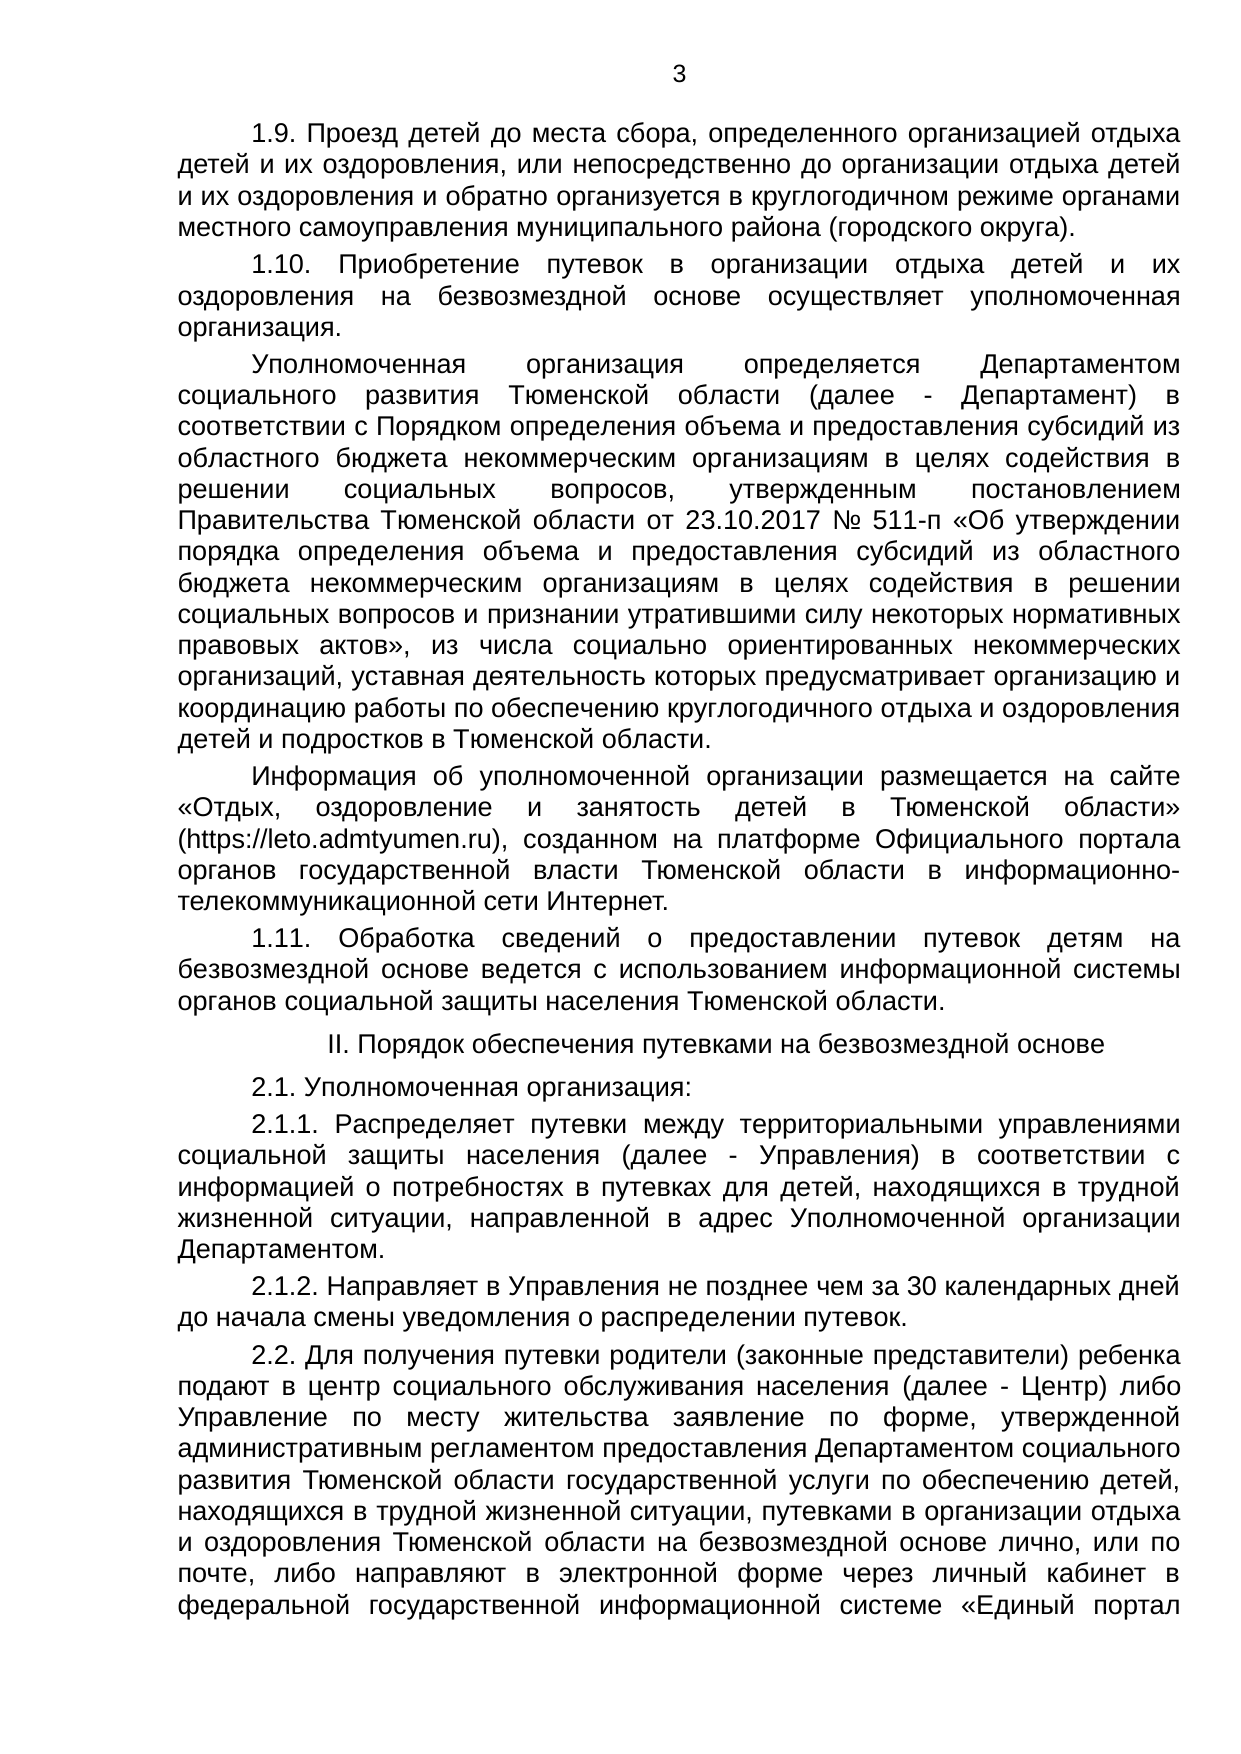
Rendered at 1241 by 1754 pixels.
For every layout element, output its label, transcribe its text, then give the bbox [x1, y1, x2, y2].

text 2.1.1. Распределяет путевки между территориальными управлениями социальной защиты населения (далее - Управления) в соответствии с информацией о потребностях в путевках для детей, находящихся в трудной жизненной ситуации, направленной в адрес Уполномоченной организации Департаментом. [177, 1108, 1181, 1264]
text Уполномоченная организация определяется Департаментом социального развития Тюменской области (далее - Департамент) в соответствии с Порядком определения объема и предоставления субсидий из областного бюджета некоммерческим организациям в целях содействия в решении социальных вопросов, утвержденным постановлением Правительства Тюменской области от 23.10.2017 № 511-п «Об утверждении порядка определения объема и предоставления субсидий из областного бюджета некоммерческим организациям в целях содействия в решении социальных вопросов и признании утратившими силу некоторых нормативных правовых актов», из числа социально ориентированных некоммерческих организаций, уставная деятельность которых предусматривает организацию и координацию работы по обеспечению круглогодичного отдыха и оздоровления детей и подростков в Тюменской области. [177, 348, 1181, 754]
text 1.10. Приобретение путевок в организации отдыха детей и их оздоровления на безвозмездной основе осуществляет уполномоченная организация. [177, 248, 1181, 342]
text 2.1.2. Направляет в Управления не позднее чем за 30 календарных дней до начала смены уведомления о распределении путевок. [177, 1270, 1181, 1333]
text 2.1. Уполномоченная организация: [177, 1071, 1181, 1102]
text II. Порядок обеспечения путевками на безвозмездной основе [177, 1028, 1181, 1059]
text 2.2. Для получения путевки родители (законные представители) ребенка подают в центр социального обслуживания населения (далее - Центр) либо Управление по месту жительства заявление по форме, утвержденной административным регламентом предоставления Департаментом социального развития Тюменской области государственной услуги по обеспечению детей, находящихся в трудной жизненной ситуации, путевками в организации отдыха и оздоровления Тюменской области на безвозмездной основе лично, или по почте, либо направляют в электронной форме через личный кабинет в федеральной государственной информационной системе «Единый портал [177, 1339, 1181, 1620]
text 1.9. Проезд детей до места сбора, определенного организацией отдыха детей и их оздоровления, или непосредственно до организации отдыха детей и их оздоровления и обратно организуется в круглогодичном режиме органами местного самоуправления муниципального района (городского округа). [177, 117, 1181, 242]
text Информация об уполномоченной организации размещается на сайте «Отдых, оздоровление и занятость детей в Тюменской области» (https://leto.admtyumen.ru), созданном на платформе Официального портала органов государственной власти Тюменской области в информационно-телекоммуникационной сети Интернет. [177, 760, 1181, 916]
text 1.11. Обработка сведений о предоставлении путевок детям на безвозмездной основе ведется с использованием информационной системы органов социальной защиты населения Тюменской области. [177, 922, 1181, 1016]
